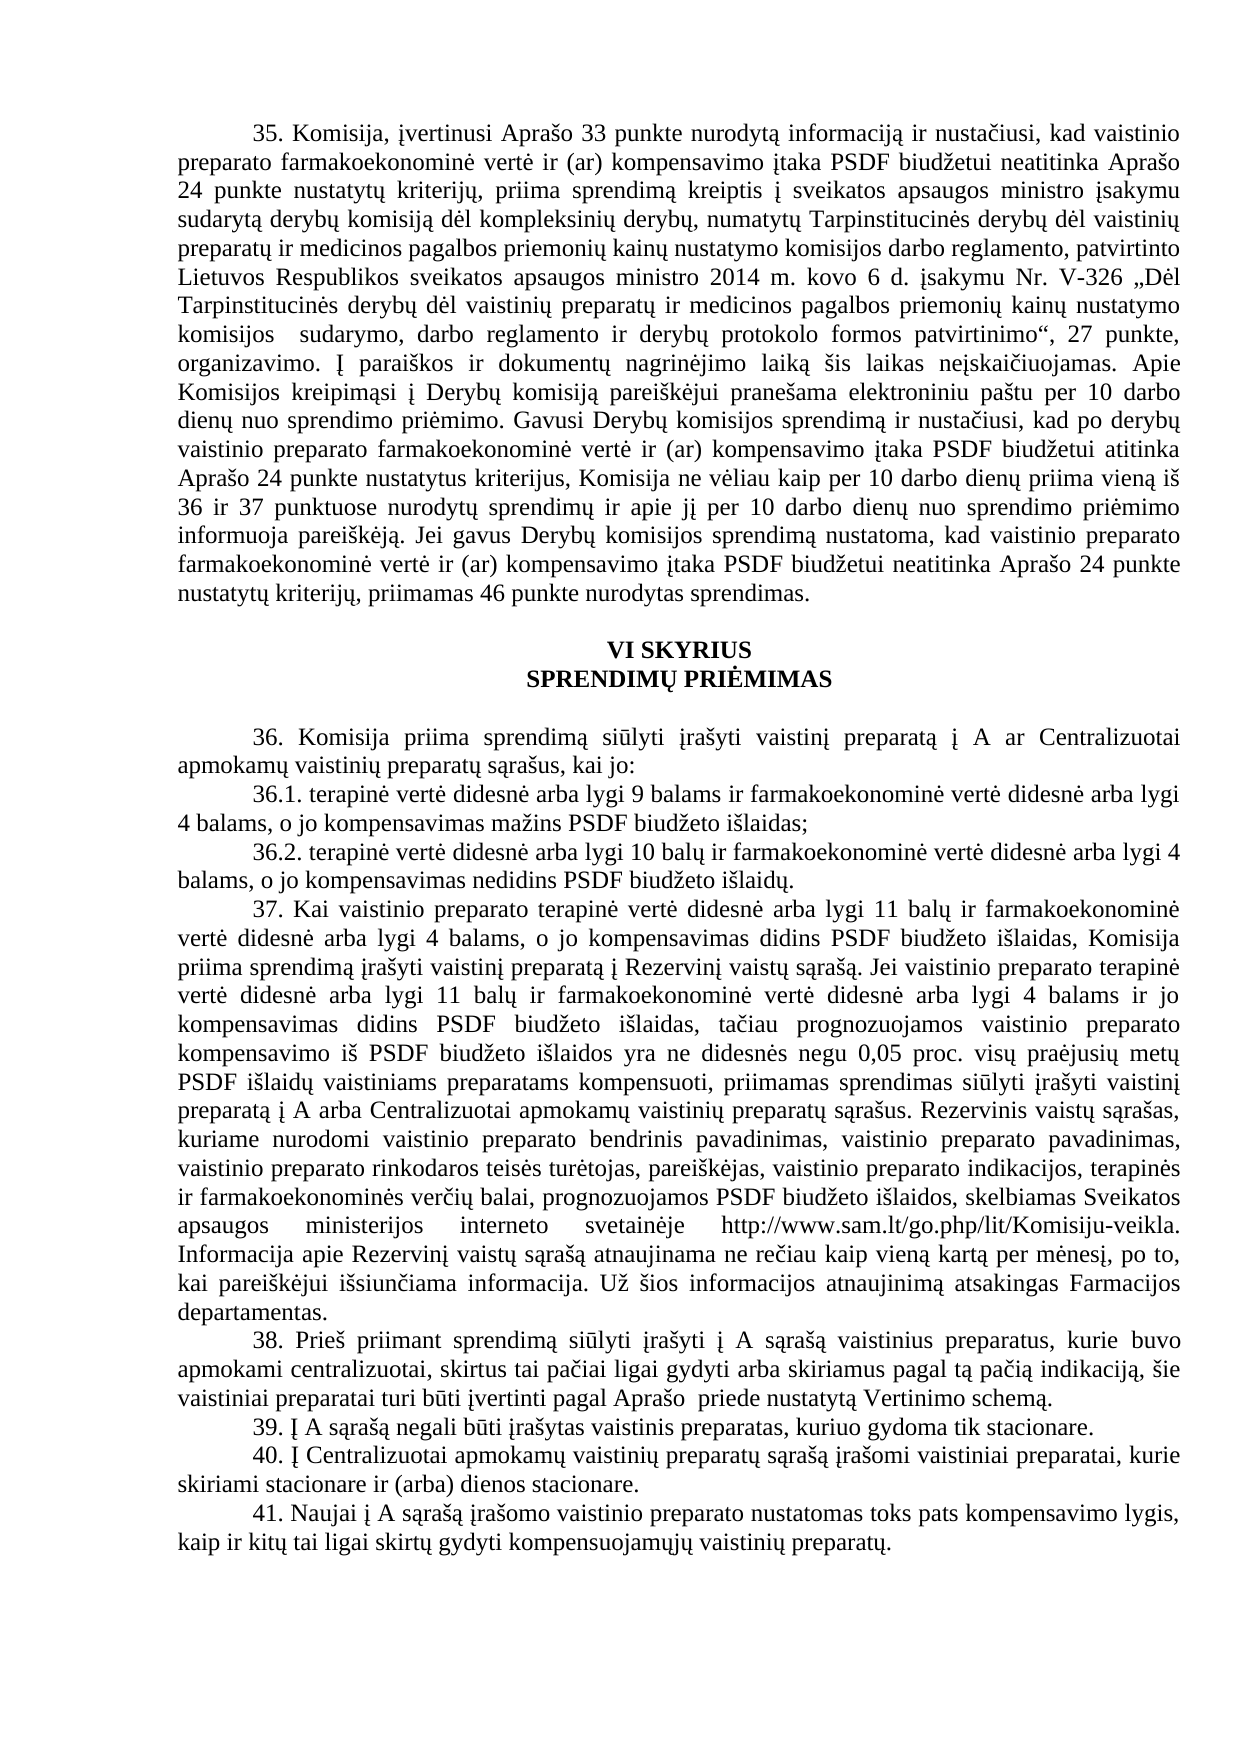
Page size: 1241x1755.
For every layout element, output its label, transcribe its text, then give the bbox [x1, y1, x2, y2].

text 41. Naujai į A sąrašą įrašomo vaistinio preparato nustatomas toks pats kompensavimo lygis, kaip ir kitų tai ligai skirtų gydyti kompensuojamųjų vaistinių preparatų. [177, 1498, 1181, 1556]
text 39. Į A sąrašą negali būti įrašytas vaistinis preparatas, kuriuo gydoma tik stacionare. [177, 1412, 1181, 1441]
text 36. Komisija priima sprendimą siūlyti įrašyti vaistinį preparatą į A ar Centralizuotai apmokamų vaistinių preparatų sąrašus, kai jo: [177, 722, 1181, 779]
text 36.2. terapinė vertė didesnė arba lygi 10 balų ir farmakoekonominė vertė didesnė arba lygi 4 balams, o jo kompensavimas nedidins PSDF biudžeto išlaidų. [177, 837, 1181, 894]
text 35. Komisija, įvertinusi Aprašo 33 punkte nurodytą informaciją ir nustačiusi, kad vaistinio preparato farmakoekonominė vertė ir (ar) kompensavimo įtaka PSDF biudžetui neatitinka Aprašo 24 punkte nustatytų kriterijų, priima sprendimą kreiptis į sveikatos apsaugos ministro įsakymu sudarytą derybų komisiją dėl kompleksinių derybų, numatytų Tarpinstitucinės derybų dėl vaistinių preparatų ir medicinos pagalbos priemonių kainų nustatymo komisijos darbo reglamento, patvirtinto Lietuvos Respublikos sveikatos apsaugos ministro 2014 m. kovo 6 d. įsakymu Nr. V-326 „Dėl Tarpinstitucinės derybų dėl vaistinių preparatų ir medicinos pagalbos priemonių kainų nustatymo komisijos sudarymo, darbo reglamento ir derybų protokolo formos patvirtinimo“, 27 punkte, organizavimo. Į paraiškos ir dokumentų nagrinėjimo laiką šis laikas neįskaičiuojamas. Apie Komisijos kreipimąsi į Derybų komisiją pareiškėjui pranešama elektroniniu paštu per 10 darbo dienų nuo sprendimo priėmimo. Gavusi Derybų komisijos sprendimą ir nustačiusi, kad po derybų vaistinio preparato farmakoekonominė vertė ir (ar) kompensavimo įtaka PSDF biudžetui atitinka Aprašo 24 punkte nustatytus kriterijus, Komisija ne vėliau kaip per 10 darbo dienų priima vieną iš 36 ir 37 punktuose nurodytų sprendimų ir apie jį per 10 darbo dienų nuo sprendimo priėmimo informuoja pareiškėją. Jei gavus Derybų komisijos sprendimą nustatoma, kad vaistinio preparato farmakoekonominė vertė ir (ar) kompensavimo įtaka PSDF biudžetui neatitinka Aprašo 24 punkte nustatytų kriterijų, priimamas 46 punkte nurodytas sprendimas. [177, 118, 1181, 607]
text 40. Į Centralizuotai apmokamų vaistinių preparatų sąrašą įrašomi vaistiniai preparatai, kurie skiriami stacionare ir (arba) dienos stacionare. [177, 1441, 1181, 1498]
text 36.1. terapinė vertė didesnė arba lygi 9 balams ir farmakoekonominė vertė didesnė arba lygi 4 balams, o jo kompensavimas mažins PSDF biudžeto išlaidas; [177, 779, 1181, 837]
text 37. Kai vaistinio preparato terapinė vertė didesnė arba lygi 11 balų ir farmakoekonominė vertė didesnė arba lygi 4 balams, o jo kompensavimas didins PSDF biudžeto išlaidas, Komisija priima sprendimą įrašyti vaistinį preparatą į Rezervinį vaistų sąrašą. Jei vaistinio preparato terapinė vertė didesnė arba lygi 11 balų ir farmakoekonominė vertė didesnė arba lygi 4 balams ir jo kompensavimas didins PSDF biudžeto išlaidas, tačiau prognozuojamos vaistinio preparato kompensavimo iš PSDF biudžeto išlaidos yra ne didesnės negu 0,05 proc. visų praėjusių metų PSDF išlaidų vaistiniams preparatams kompensuoti, priimamas sprendimas siūlyti įrašyti vaistinį preparatą į A arba Centralizuotai apmokamų vaistinių preparatų sąrašus. Rezervinis vaistų sąrašas, kuriame nurodomi vaistinio preparato bendrinis pavadinimas, vaistinio preparato pavadinimas, vaistinio preparato rinkodaros teisės turėtojas, pareiškėjas, vaistinio preparato indikacijos, terapinės ir farmakoekonominės verčių balai, prognozuojamos PSDF biudžeto išlaidos, skelbiamas Sveikatos apsaugos ministerijos interneto svetainėje http://www.sam.lt/go.php/lit/Komisiju-veikla. Informacija apie Rezervinį vaistų sąrašą atnaujinama ne rečiau kaip vieną kartą per mėnesį, po to, kai pareiškėjui išsiunčiama informacija. Už šios informacijos atnaujinimą atsakingas Farmacijos departamentas. [177, 894, 1181, 1326]
text 38. Prieš priimant sprendimą siūlyti įrašyti į A sąrašą vaistinius preparatus, kurie buvo apmokami centralizuotai, skirtus tai pačiai ligai gydyti arba skiriamus pagal tą pačią indikaciją, šie vaistiniai preparatai turi būti įvertinti pagal Aprašo priede nustatytą Vertinimo schemą. [177, 1326, 1181, 1412]
text VI SKYRIUS [177, 636, 1181, 664]
text SPRENDIMŲ PRIĖMIMAS [177, 664, 1181, 693]
